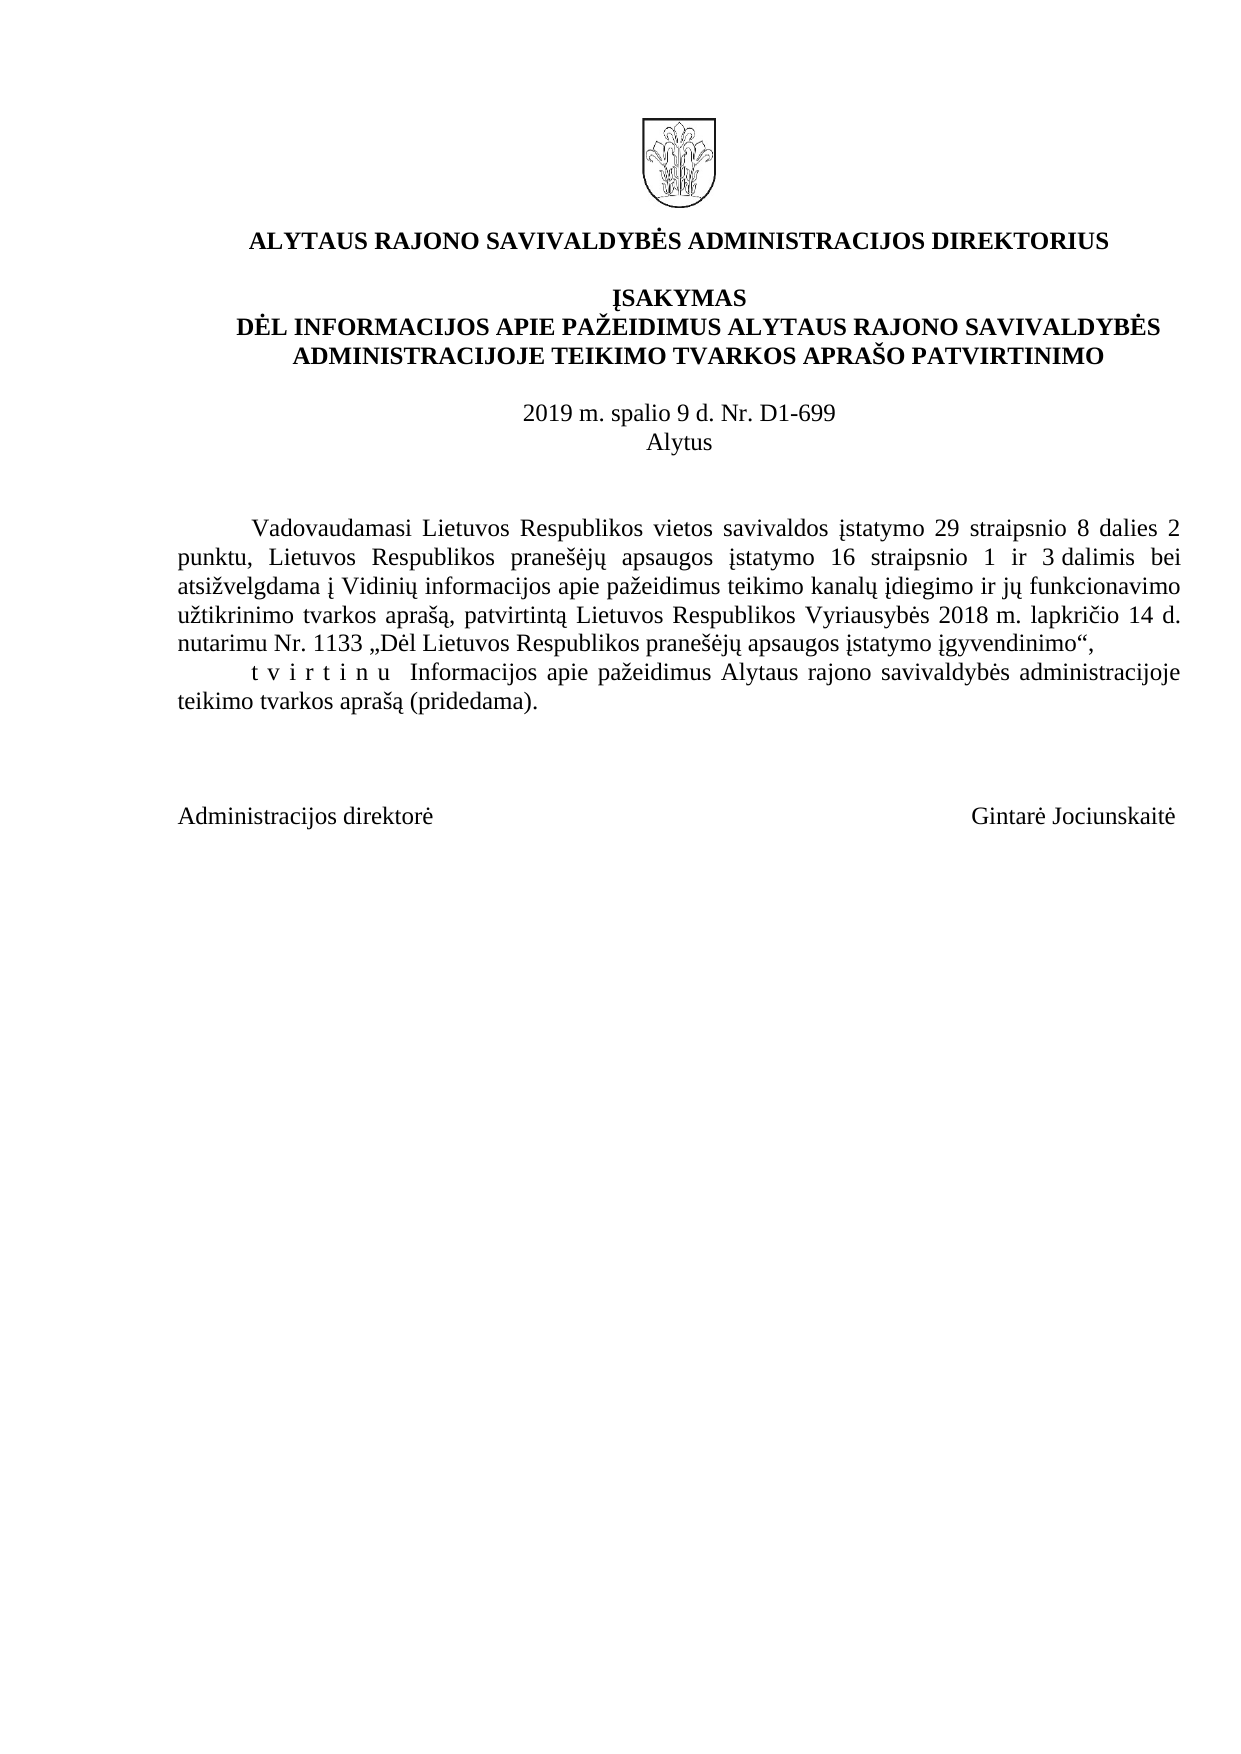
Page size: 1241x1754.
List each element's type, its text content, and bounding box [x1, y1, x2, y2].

text 2019 m. spalio 9 d. Nr. D1-699 [177, 398, 1181, 427]
text įsakymas [177, 283, 1181, 312]
text t v i r t i n u Informacijos apie pažeidimus Alytaus rajono savivaldybės administracijoje teikimo tvarkos aprašą (pridedama). [177, 657, 1181, 715]
text Alytus [177, 427, 1181, 456]
text ALYTAUS RAJONO SAVIVALDYBĖS ADMINISTRACIJOS DIREKTORIUS [177, 226, 1181, 255]
text DĖL Informacijos APIE PAŽEIDIMUS alytaus rajono savivaldybės administracijoje TEIKIMO TVARKOS Aprašo patvirtinimo [216, 312, 1181, 370]
text Vadovaudamasi Lietuvos Respublikos vietos savivaldos įstatymo 29 straipsnio 8 dalies 2 punktu, Lietuvos Respublikos pranešėjų apsaugos įstatymo 16 straipsnio 1 ir 3 dalimis bei atsižvelgdama į Vidinių informacijos apie pažeidimus teikimo kanalų įdiegimo ir jų funkcionavimo užtikrinimo tvarkos aprašą, patvirtintą Lietuvos Respublikos Vyriausybės 2018 m. lapkričio 14 d. nutarimu Nr. 1133 „Dėl Lietuvos Respublikos pranešėjų apsaugos įstatymo įgyvendinimo“, [177, 513, 1181, 657]
text Administracijos direktorė Gintarė Jociunskaitė [177, 801, 1181, 830]
